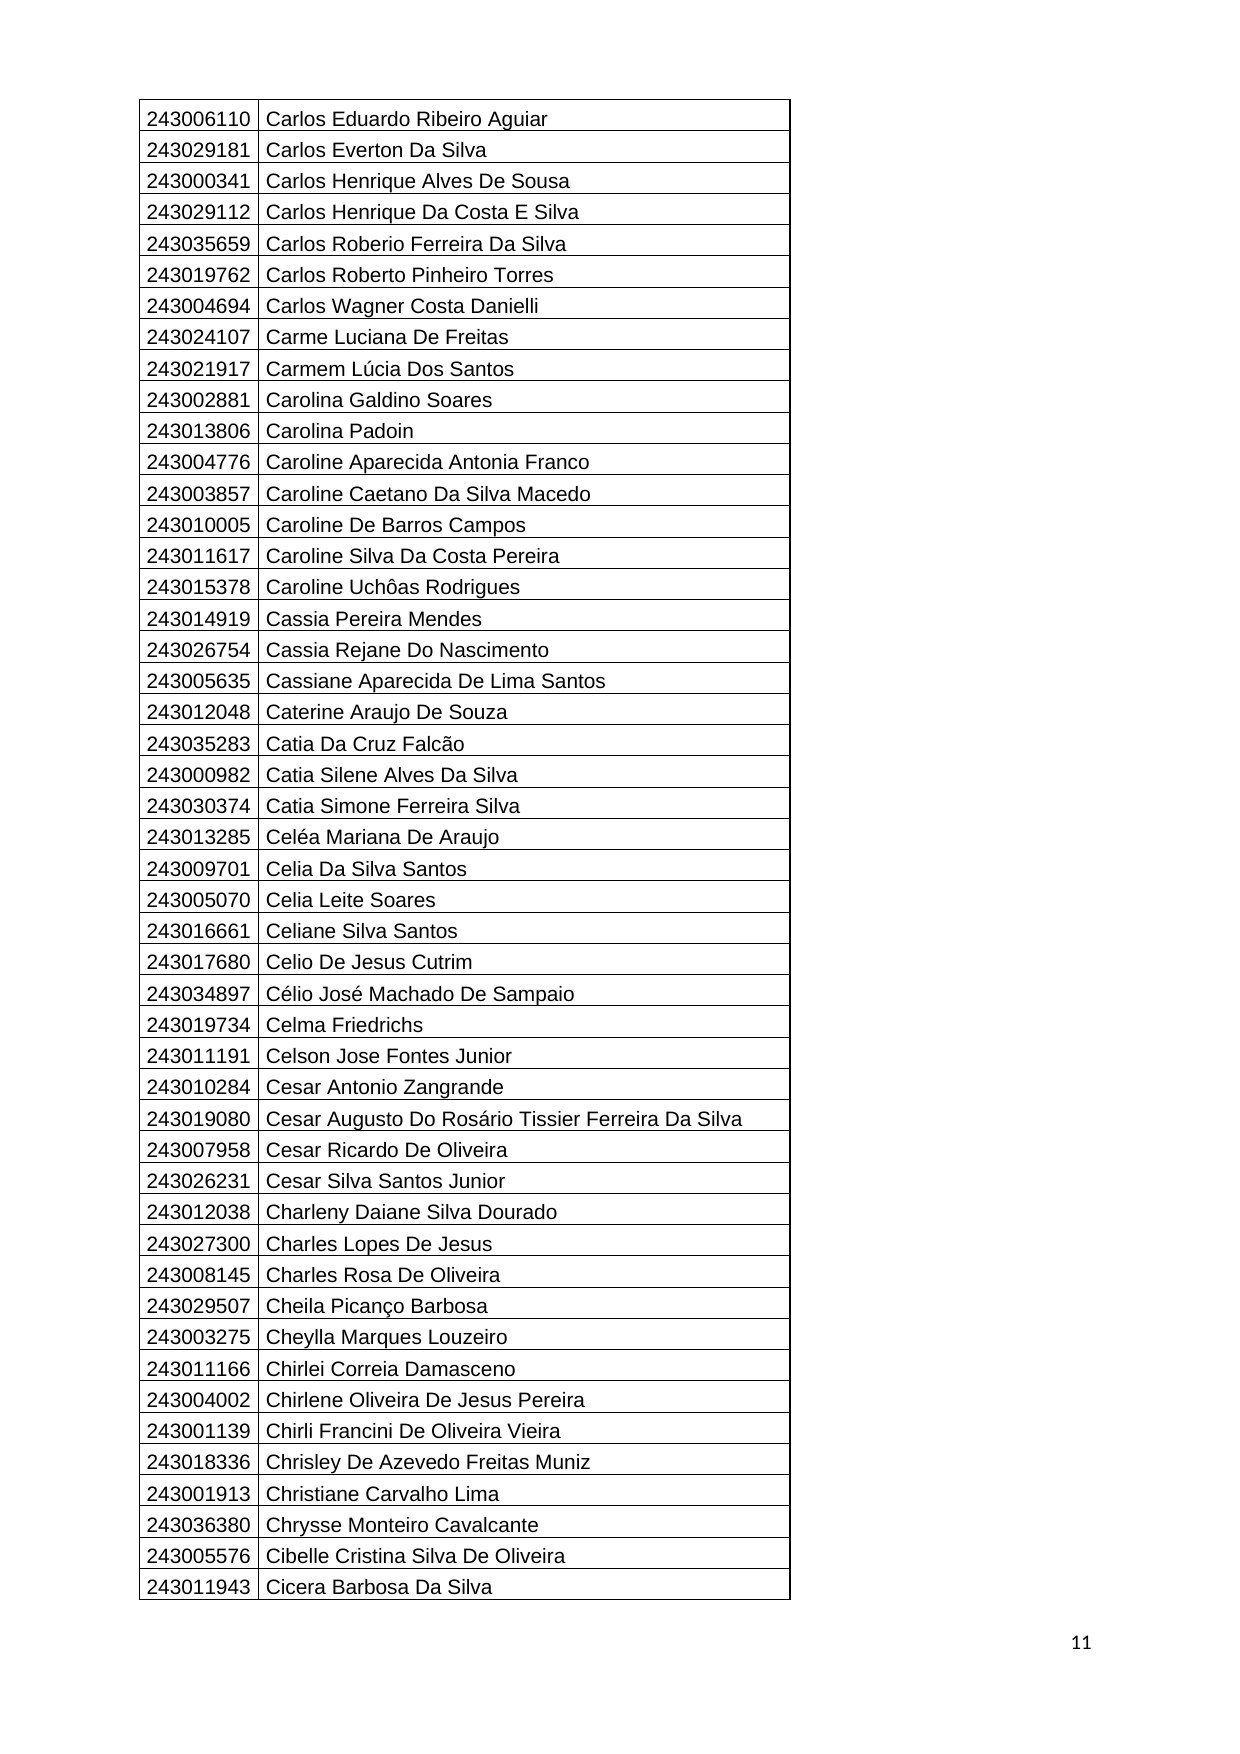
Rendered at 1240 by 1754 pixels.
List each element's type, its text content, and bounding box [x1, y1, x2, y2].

table_cell 243026754 [140, 631, 258, 662]
table_cell Carmem Lúcia Dos Santos [259, 350, 789, 380]
table_cell Carlos Wagner Costa Danielli [259, 288, 789, 318]
table_cell Cheila Picanço Barbosa [259, 1288, 789, 1318]
table_cell 243010284 [140, 1069, 258, 1099]
table_cell 243030374 [140, 788, 258, 818]
table_cell Cicera Barbosa Da Silva [259, 1569, 789, 1599]
table_cell Catia Simone Ferreira Silva [259, 788, 789, 818]
table_cell 243016661 [140, 913, 258, 943]
table_cell 243009701 [140, 850, 258, 880]
table_cell Christiane Carvalho Lima [259, 1475, 789, 1505]
table_cell 243019734 [140, 1006, 258, 1037]
table_cell Cesar Silva Santos Junior [259, 1163, 789, 1193]
table_cell Celéa Mariana De Araujo [259, 819, 789, 849]
table_cell 243014919 [140, 600, 258, 630]
table_cell Cassia Rejane Do Nascimento [259, 631, 789, 662]
table_cell Carolina Galdino Soares [259, 381, 789, 412]
table_cell 243005576 [140, 1538, 258, 1568]
table_cell 243001139 [140, 1413, 258, 1443]
table_cell 243036380 [140, 1506, 258, 1537]
table_cell 243006110 [140, 100, 258, 130]
table_cell Cassia Pereira Mendes [259, 600, 789, 630]
table_cell Carlos Roberio Ferreira Da Silva [259, 225, 789, 255]
table_cell Celiane Silva Santos [259, 913, 789, 943]
table_cell Caterine Araujo De Souza [259, 694, 789, 724]
table_cell 243004002 [140, 1381, 258, 1412]
table_cell 243007958 [140, 1131, 258, 1162]
table_cell 243011943 [140, 1569, 258, 1599]
table_cell Celma Friedrichs [259, 1006, 789, 1037]
table_cell Carlos Henrique Da Costa E Silva [259, 194, 789, 224]
table_cell 243005070 [140, 881, 258, 912]
table_cell 243011617 [140, 538, 258, 568]
table_cell 243027300 [140, 1225, 258, 1255]
table_cell 243029112 [140, 194, 258, 224]
table_cell 243013806 [140, 413, 258, 443]
table_cell 243005635 [140, 663, 258, 693]
table_cell 243034897 [140, 975, 258, 1005]
table_cell Caroline Silva Da Costa Pereira [259, 538, 789, 568]
table_cell Charles Rosa De Oliveira [259, 1256, 789, 1287]
table_cell Cheylla Marques Louzeiro [259, 1319, 789, 1349]
table_cell 243024107 [140, 319, 258, 349]
table_cell 243017680 [140, 944, 258, 974]
table_cell 243010005 [140, 506, 258, 537]
table_cell Carolina Padoin [259, 413, 789, 443]
table_cell 243035659 [140, 225, 258, 255]
table_cell Carlos Everton Da Silva [259, 131, 789, 162]
table_cell 243026231 [140, 1163, 258, 1193]
table_cell 243011191 [140, 1038, 258, 1068]
table_cell 243029507 [140, 1288, 258, 1318]
table_cell 243000341 [140, 163, 258, 193]
table_cell Celio De Jesus Cutrim [259, 944, 789, 974]
table_cell 243008145 [140, 1256, 258, 1287]
table_cell Caroline Uchôas Rodrigues [259, 569, 789, 599]
table_cell Caroline Aparecida Antonia Franco [259, 444, 789, 474]
table_cell 243004694 [140, 288, 258, 318]
table_cell Carlos Henrique Alves De Sousa [259, 163, 789, 193]
table_cell 243035283 [140, 725, 258, 755]
table_cell 243000982 [140, 756, 258, 787]
table_cell Carlos Roberto Pinheiro Torres [259, 256, 789, 287]
table_cell 243029181 [140, 131, 258, 162]
table_cell Chrysse Monteiro Cavalcante [259, 1506, 789, 1537]
table_cell 243021917 [140, 350, 258, 380]
table_cell 243003857 [140, 475, 258, 505]
table_cell Celia Da Silva Santos [259, 850, 789, 880]
table_cell Chirli Francini De Oliveira Vieira [259, 1413, 789, 1443]
table_cell Chirlene Oliveira De Jesus Pereira [259, 1381, 789, 1412]
table_cell Catia Silene Alves Da Silva [259, 756, 789, 787]
table_cell Chrisley De Azevedo Freitas Muniz [259, 1444, 789, 1474]
table_cell Cesar Antonio Zangrande [259, 1069, 789, 1099]
table_cell Celia Leite Soares [259, 881, 789, 912]
table_cell 243015378 [140, 569, 258, 599]
table_cell 243012038 [140, 1194, 258, 1224]
table_cell 243012048 [140, 694, 258, 724]
table_cell 243003275 [140, 1319, 258, 1349]
table_cell 243019762 [140, 256, 258, 287]
table_cell Charles Lopes De Jesus [259, 1225, 789, 1255]
table_cell Cesar Ricardo De Oliveira [259, 1131, 789, 1162]
table_cell Catia Da Cruz Falcão [259, 725, 789, 755]
table_cell Carlos Eduardo Ribeiro Aguiar [259, 100, 789, 130]
table_cell 243001913 [140, 1475, 258, 1505]
table_cell 243013285 [140, 819, 258, 849]
table_cell 243002881 [140, 381, 258, 412]
table_cell Celson Jose Fontes Junior [259, 1038, 789, 1068]
table_cell 243018336 [140, 1444, 258, 1474]
table_cell 243004776 [140, 444, 258, 474]
table_cell Caroline De Barros Campos [259, 506, 789, 537]
table_cell Charleny Daiane Silva Dourado [259, 1194, 789, 1224]
table_cell Cassiane Aparecida De Lima Santos [259, 663, 789, 693]
table_cell Cibelle Cristina Silva De Oliveira [259, 1538, 789, 1568]
table_cell 243019080 [140, 1100, 258, 1130]
table_cell Carme Luciana De Freitas [259, 319, 789, 349]
table_cell Chirlei Correia Damasceno [259, 1350, 789, 1380]
table_cell Cesar Augusto Do Rosário Tissier Ferreira Da Silva [259, 1100, 789, 1130]
table_cell 243011166 [140, 1350, 258, 1380]
table_cell Célio José Machado De Sampaio [259, 975, 789, 1005]
table_cell Caroline Caetano Da Silva Macedo [259, 475, 789, 505]
